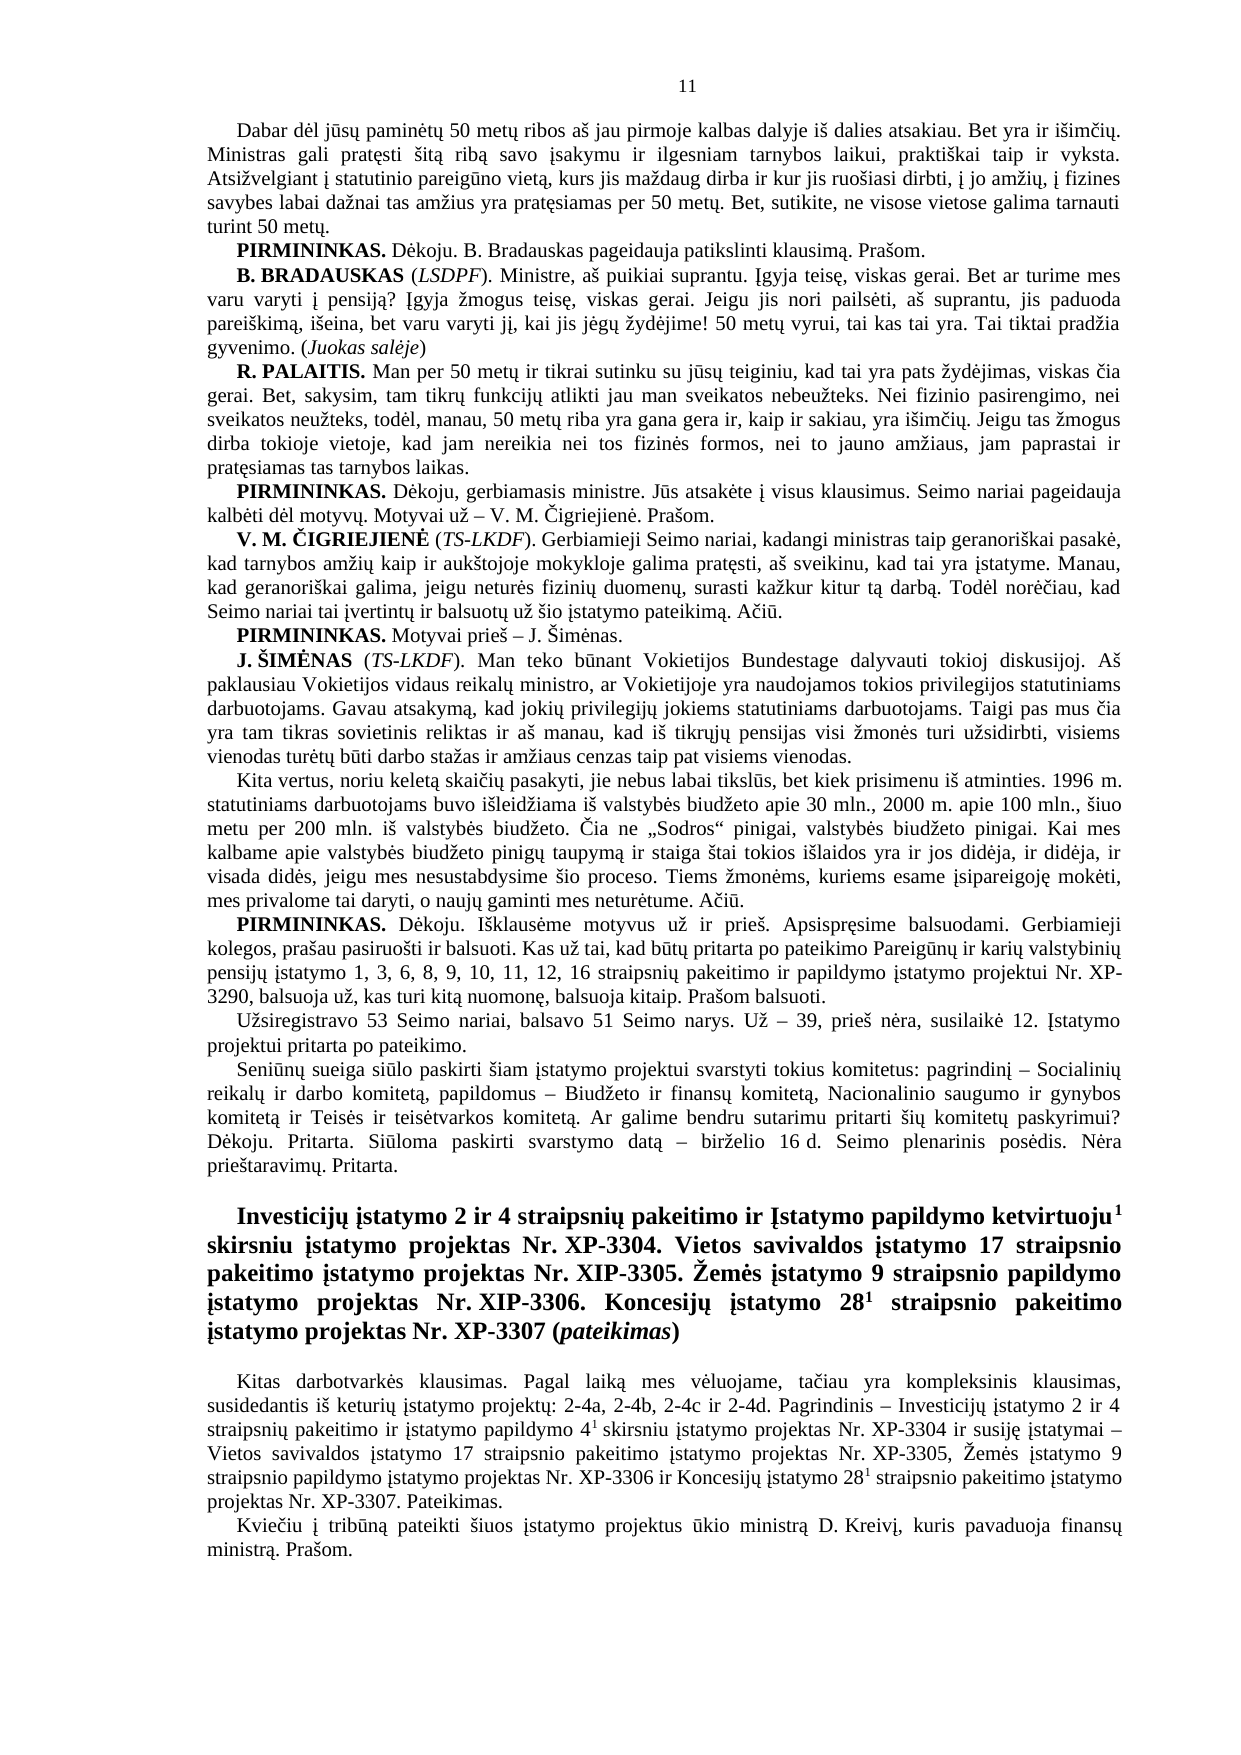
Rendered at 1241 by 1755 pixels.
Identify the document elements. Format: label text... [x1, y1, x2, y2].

text Seniūnų sueiga siūlo paskirti šiam įstatymo projektui svarstyti tokius komitetus: pagrindinį – Socialinių reikalų ir darbo komitetą, papildomus – Biudžeto ir finansų komitetą, Nacionalinio saugumo ir gynybos komitetą ir Teisės ir teisėtvarkos komitetą. Ar galime bendru sutarimu pritarti šių komitetų paskyrimui? Dėkoju. Pritarta. Siūloma paskirti svarstymo datą – birželio 16 d. Seimo plenarinis posėdis. Nėra prieštaravimų. Pritarta. [207, 1057, 1122, 1177]
text PIRMININKAS. Dėkoju. Išklausėme motyvus už ir prieš. Apsispręsime balsuodami. Gerbiamieji kolegos, prašau pasiruošti ir balsuoti. Kas už tai, kad būtų pritarta po pateikimo Pareigūnų ir karių valstybinių pensijų įstatymo 1, 3, 6, 8, 9, 10, 11, 12, 16 straipsnių pakeitimo ir papildymo įstatymo projektui Nr. XP-3290, balsuoja už, kas turi kitą nuomonę, balsuoja kitaip. Prašom balsuoti. [207, 912, 1122, 1008]
text B. BRADAUSKAS (LSDPF). Ministre, aš puikiai suprantu. Įgyja teisę, viskas gerai. Bet ar turime mes varu varyti į pensiją? Įgyja žmogus teisę, viskas gerai. Jeigu jis nori pailsėti, aš suprantu, jis paduoda pareiškimą, išeina, bet varu varyti jį, kai jis jėgų žydėjime! 50 metų vyrui, tai kas tai yra. Tai tiktai pradžia gyvenimo. (Juokas salėje) [207, 262, 1122, 359]
text PIRMININKAS. Dėkoju, gerbiamasis ministre. Jūs atsakėte į visus klausimus. Seimo nariai pageidauja kalbėti dėl motyvų. Motyvai už – V. M. Čigriejienė. Prašom. [207, 479, 1122, 527]
text Kitas darbotvarkės klausimas. Pagal laiką mes vėluojame, tačiau yra kompleksinis klausimas, susidedantis iš keturių įstatymo projektų: 2-4a, 2-4b, 2-4c ir 2-4d. Pagrindinis – Investicijų įstatymo 2 ir 4 straipsnių pakeitimo ir įstatymo papildymo 41 skirsniu įstatymo projektas Nr. XP-3304 ir susiję įstatymai – Vietos savivaldos įstatymo 17 straipsnio pakeitimo įstatymo projektas Nr. XP-3305, Žemės įstatymo 9 straipsnio papildymo įstatymo projektas Nr. XP-3306 ir Koncesijų įstatymo 281 straipsnio pakeitimo įstatymo projektas Nr. XP-3307. Pateikimas. [207, 1369, 1122, 1513]
text Investicijų įstatymo 2 ir 4 straipsnių pakeitimo ir Įstatymo papildymo ketvirtuoju1 skirsniu įstatymo projektas Nr. XP-3304. Vietos savivaldos įstatymo 17 straipsnio pakeitimo įstatymo projektas Nr. XIP-3305. Žemės įstatymo 9 straipsnio papildymo įstatymo projektas Nr. XIP-3306. Koncesijų įstatymo 281 straipsnio pakeitimo įstatymo projektas Nr. XP-3307 (pateikimas) [207, 1201, 1122, 1345]
text J. ŠIMĖNAS (TS-LKDF). Man teko būnant Vokietijos Bundestage dalyvauti tokioj diskusijoj. Aš paklausiau Vokietijos vidaus reikalų ministro, ar Vokietijoje yra naudojamos tokios privilegijos statutiniams darbuotojams. Gavau atsakymą, kad jokių privilegijų jokiems statutiniams darbuotojams. Taigi pas mus čia yra tam tikras sovietinis reliktas ir aš manau, kad iš tikrųjų pensijas visi žmonės turi užsidirbti, visiems vienodas turėtų būti darbo stažas ir amžiaus cenzas taip pat visiems vienodas. [207, 647, 1122, 768]
text R. PALAITIS. Man per 50 metų ir tikrai sutinku su jūsų teiginiu, kad tai yra pats žydėjimas, viskas čia gerai. Bet, sakysim, tam tikrų funkcijų atlikti jau man sveikatos nebeužteks. Nei fizinio pasirengimo, nei sveikatos neužteks, todėl, manau, 50 metų riba yra gana gera ir, kaip ir sakiau, yra išimčių. Jeigu tas žmogus dirba tokioje vietoje, kad jam nereikia nei tos fizinės formos, nei to jauno amžiaus, jam paprastai ir pratęsiamas tas tarnybos laikas. [207, 359, 1122, 479]
text Kviečiu į tribūną pateikti šiuos įstatymo projektus ūkio ministrą D. Kreivį, kuris pavaduoja finansų ministrą. Prašom. [207, 1513, 1122, 1561]
text Dabar dėl jūsų paminėtų 50 metų ribos aš jau pirmoje kalbas dalyje iš dalies atsakiau. Bet yra ir išimčių. Ministras gali pratęsti šitą ribą savo įsakymu ir ilgesniam tarnybos laikui, praktiškai taip ir vyksta. Atsižvelgiant į statutinio pareigūno vietą, kurs jis maždaug dirba ir kur jis ruošiasi dirbti, į jo amžių, į fizines savybes labai dažnai tas amžius yra pratęsiamas per 50 metų. Bet, sutikite, ne visose vietose galima tarnauti turint 50 metų. [207, 118, 1122, 238]
text Užsiregistravo 53 Seimo nariai, balsavo 51 Seimo narys. Už – 39, prieš nėra, susilaikė 12. Įstatymo projektui pritarta po pateikimo. [207, 1008, 1122, 1057]
text Kita vertus, noriu keletą skaičių pasakyti, jie nebus labai tikslūs, bet kiek prisimenu iš atminties. 1996 m. statutiniams darbuotojams buvo išleidžiama iš valstybės biudžeto apie 30 mln., 2000 m. apie 100 mln., šiuo metu per 200 mln. iš valstybės biudžeto. Čia ne „Sodros“ pinigai, valstybės biudžeto pinigai. Kai mes kalbame apie valstybės biudžeto pinigų taupymą ir staiga štai tokios išlaidos yra ir jos didėja, ir didėja, ir visada didės, jeigu mes nesustabdysime šio proceso. Tiems žmonėms, kuriems esame įsipareigoję mokėti, mes privalome tai daryti, o naujų gaminti mes neturėtume. Ačiū. [207, 768, 1122, 912]
text PIRMININKAS. Dėkoju. B. Bradauskas pageidauja patikslinti klausimą. Prašom. [207, 238, 1122, 262]
text V. M. ČIGRIEJIENĖ (TS-LKDF). Gerbiamieji Seimo nariai, kadangi ministras taip geranoriškai pasakė, kad tarnybos amžių kaip ir aukštojoje mokykloje galima pratęsti, aš sveikinu, kad tai yra įstatyme. Manau, kad geranoriškai galima, jeigu neturės fizinių duomenų, surasti kažkur kitur tą darbą. Todėl norėčiau, kad Seimo nariai tai įvertintų ir balsuotų už šio įstatymo pateikimą. Ačiū. [207, 527, 1122, 623]
text PIRMININKAS. Motyvai prieš – J. Šimėnas. [207, 623, 1122, 647]
